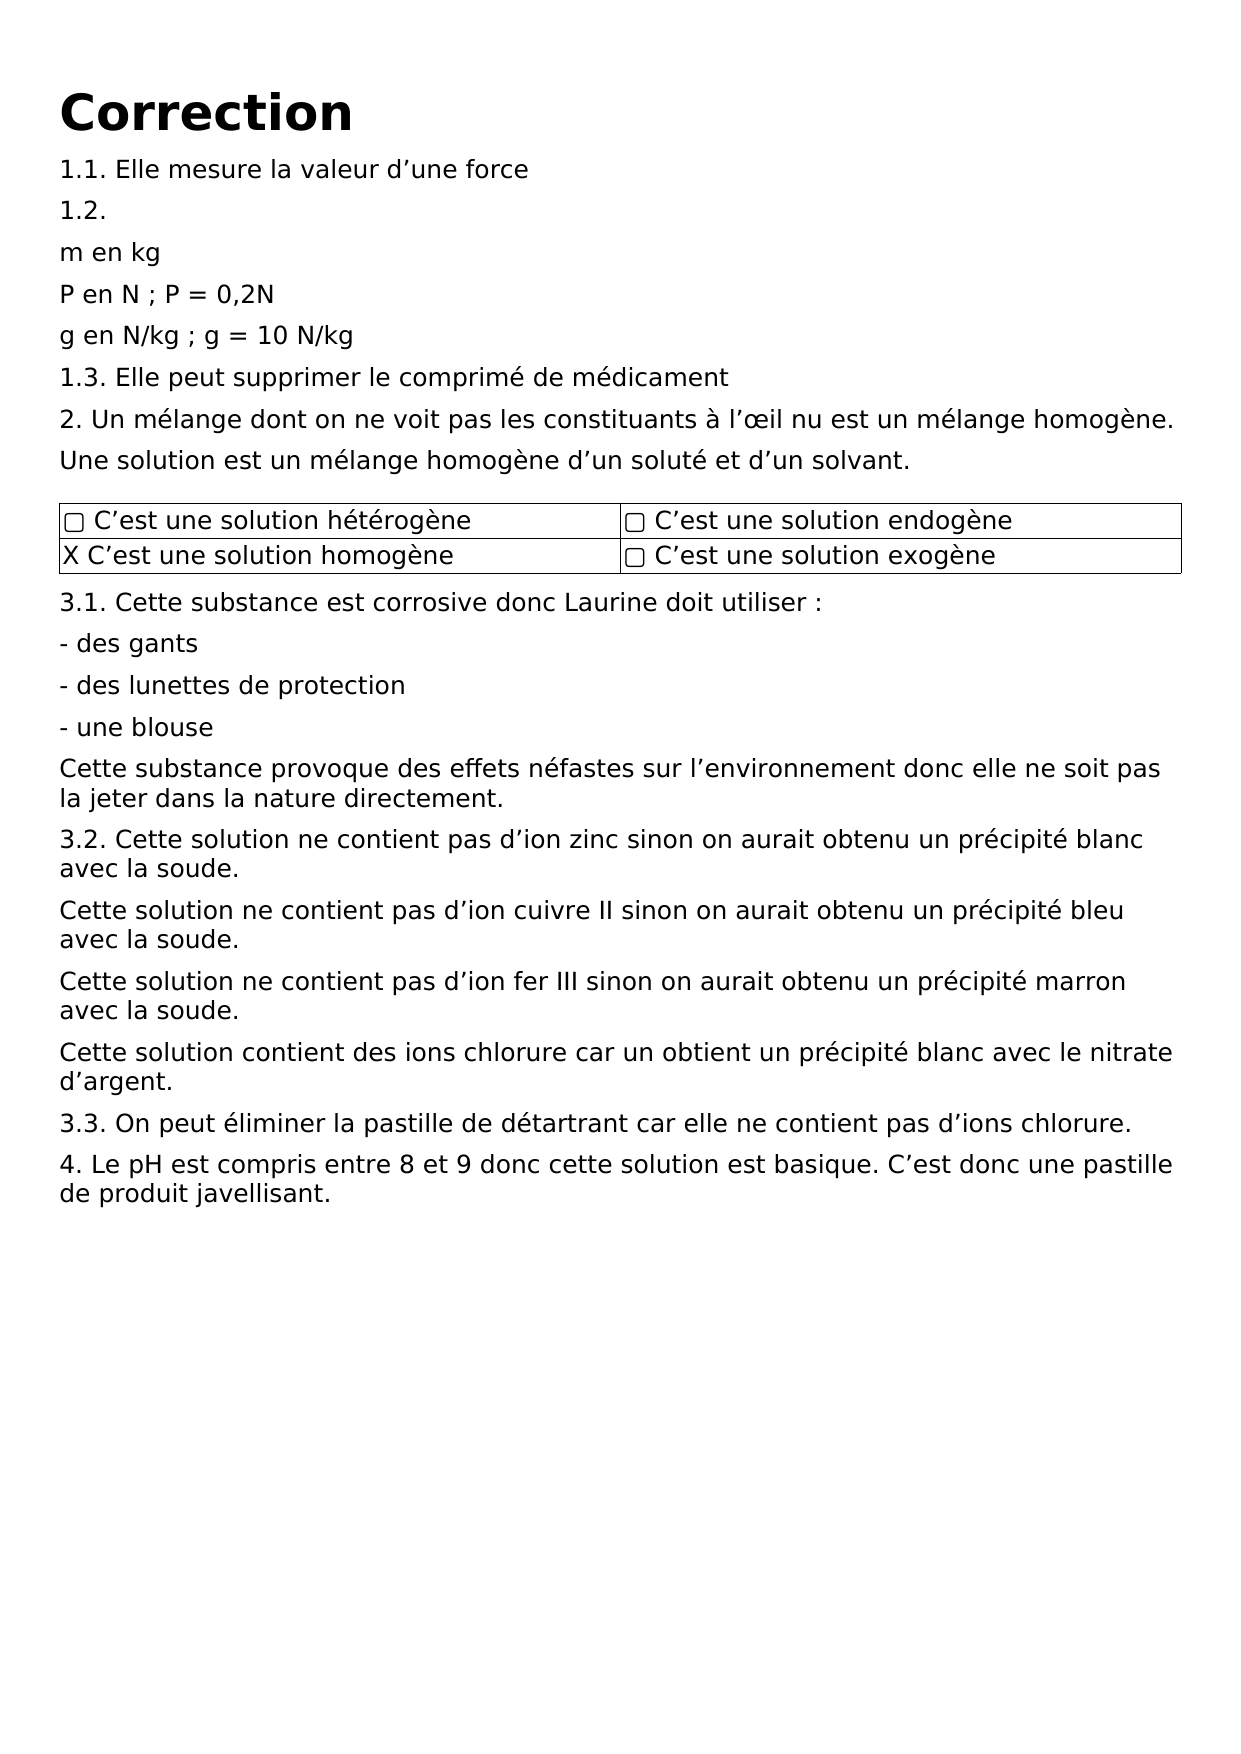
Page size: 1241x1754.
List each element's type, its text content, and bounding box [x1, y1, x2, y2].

text Cette substance provoque des effets néfastes sur l’environnement donc elle ne soit pas la jeter dans la nature directement. [59, 755, 1181, 813]
text 3.2. Cette solution ne contient pas d’ion zinc sinon on aurait obtenu un précipité blanc avec la soude. [59, 826, 1181, 884]
table_header ▢ C’est une solution endogène [621, 504, 1181, 538]
subtitle Correction [59, 84, 1181, 142]
text Cette solution contient des ions chlorure car un obtient un précipité blanc avec le nitrate d’argent. [59, 1038, 1181, 1096]
text 2. Un mélange dont on ne voit pas les constituants à l’œil nu est un mélange homogène. [59, 405, 1181, 434]
text - des gants [59, 630, 1181, 659]
text - une blouse [59, 713, 1181, 742]
text - des lunettes de protection [59, 671, 1181, 701]
table_cell X C’est une solution homogène [60, 539, 620, 573]
text Une solution est un mélange homogène d’un soluté et d’un solvant. [59, 446, 1181, 476]
text Cette solution ne contient pas d’ion fer III sinon on aurait obtenu un précipité marron avec la soude. [59, 967, 1181, 1026]
text P en N ; P = 0,2N [59, 280, 1181, 309]
text 3.1. Cette substance est corrosive donc Laurine doit utiliser : [59, 588, 1181, 617]
text m en kg [59, 238, 1181, 267]
text 1.2. [59, 196, 1181, 226]
table_cell ▢ C’est une solution exogène [621, 539, 1181, 573]
text Cette solution ne contient pas d’ion cuivre II sinon on aurait obtenu un précipité bleu avec la soude. [59, 896, 1181, 955]
table_header ▢ C’est une solution hétérogène [60, 504, 620, 538]
text 1.3. Elle peut supprimer le comprimé de médicament [59, 363, 1181, 392]
text 1.1. Elle mesure la valeur d’une force [59, 155, 1181, 184]
text 4. Le pH est compris entre 8 et 9 donc cette solution est basique. C’est donc une pastille de produit javellisant. [59, 1151, 1181, 1209]
text g en N/kg ; g = 10 N/kg [59, 321, 1181, 351]
text 3.3. On peut éliminer la pastille de détartrant car elle ne contient pas d’ions chlorure. [59, 1109, 1181, 1138]
